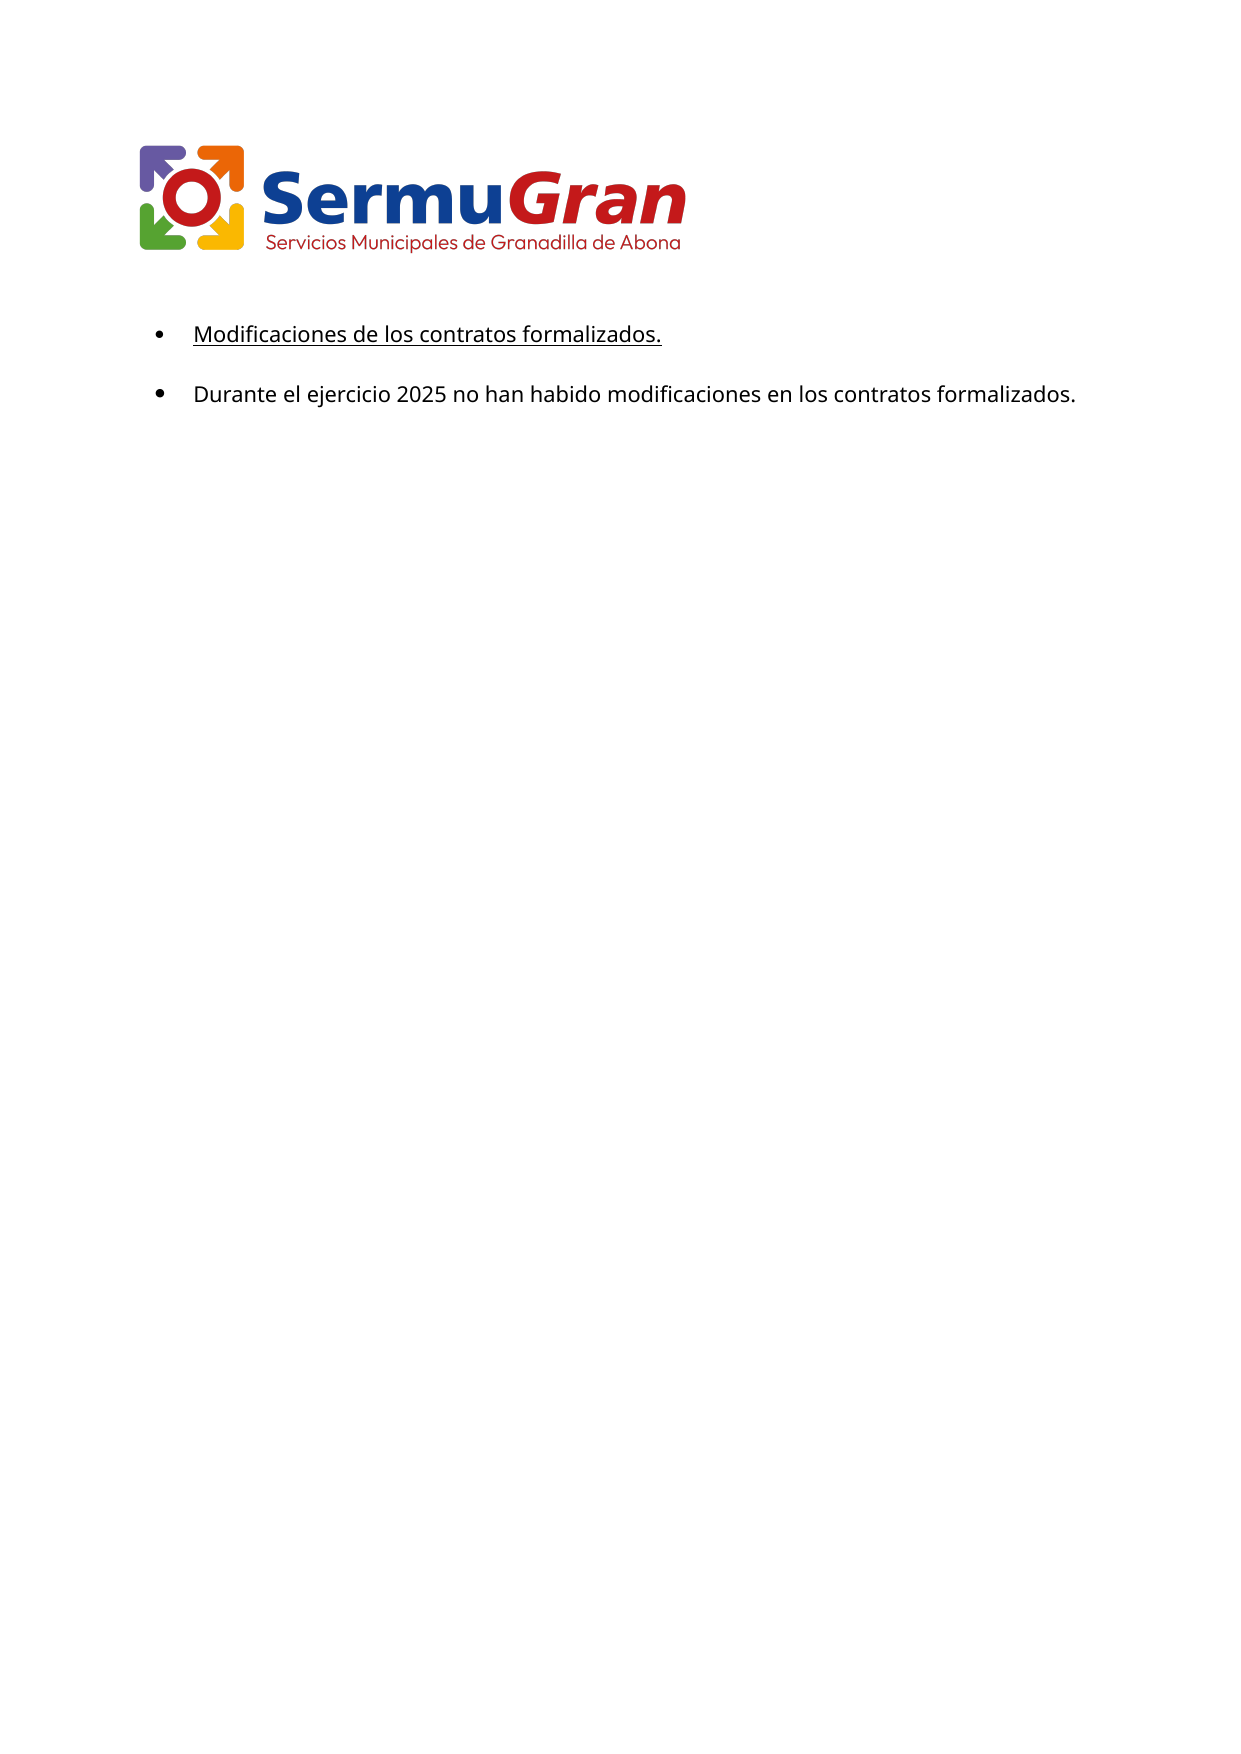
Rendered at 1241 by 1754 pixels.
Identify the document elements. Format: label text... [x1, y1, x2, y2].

list Durante el ejercicio 2025 no han habido modificaciones en los contratos formalizados. [156, 379, 1122, 409]
list Modificaciones de los contratos formalizados. [156, 319, 1122, 349]
picture [114, 168, 711, 229]
